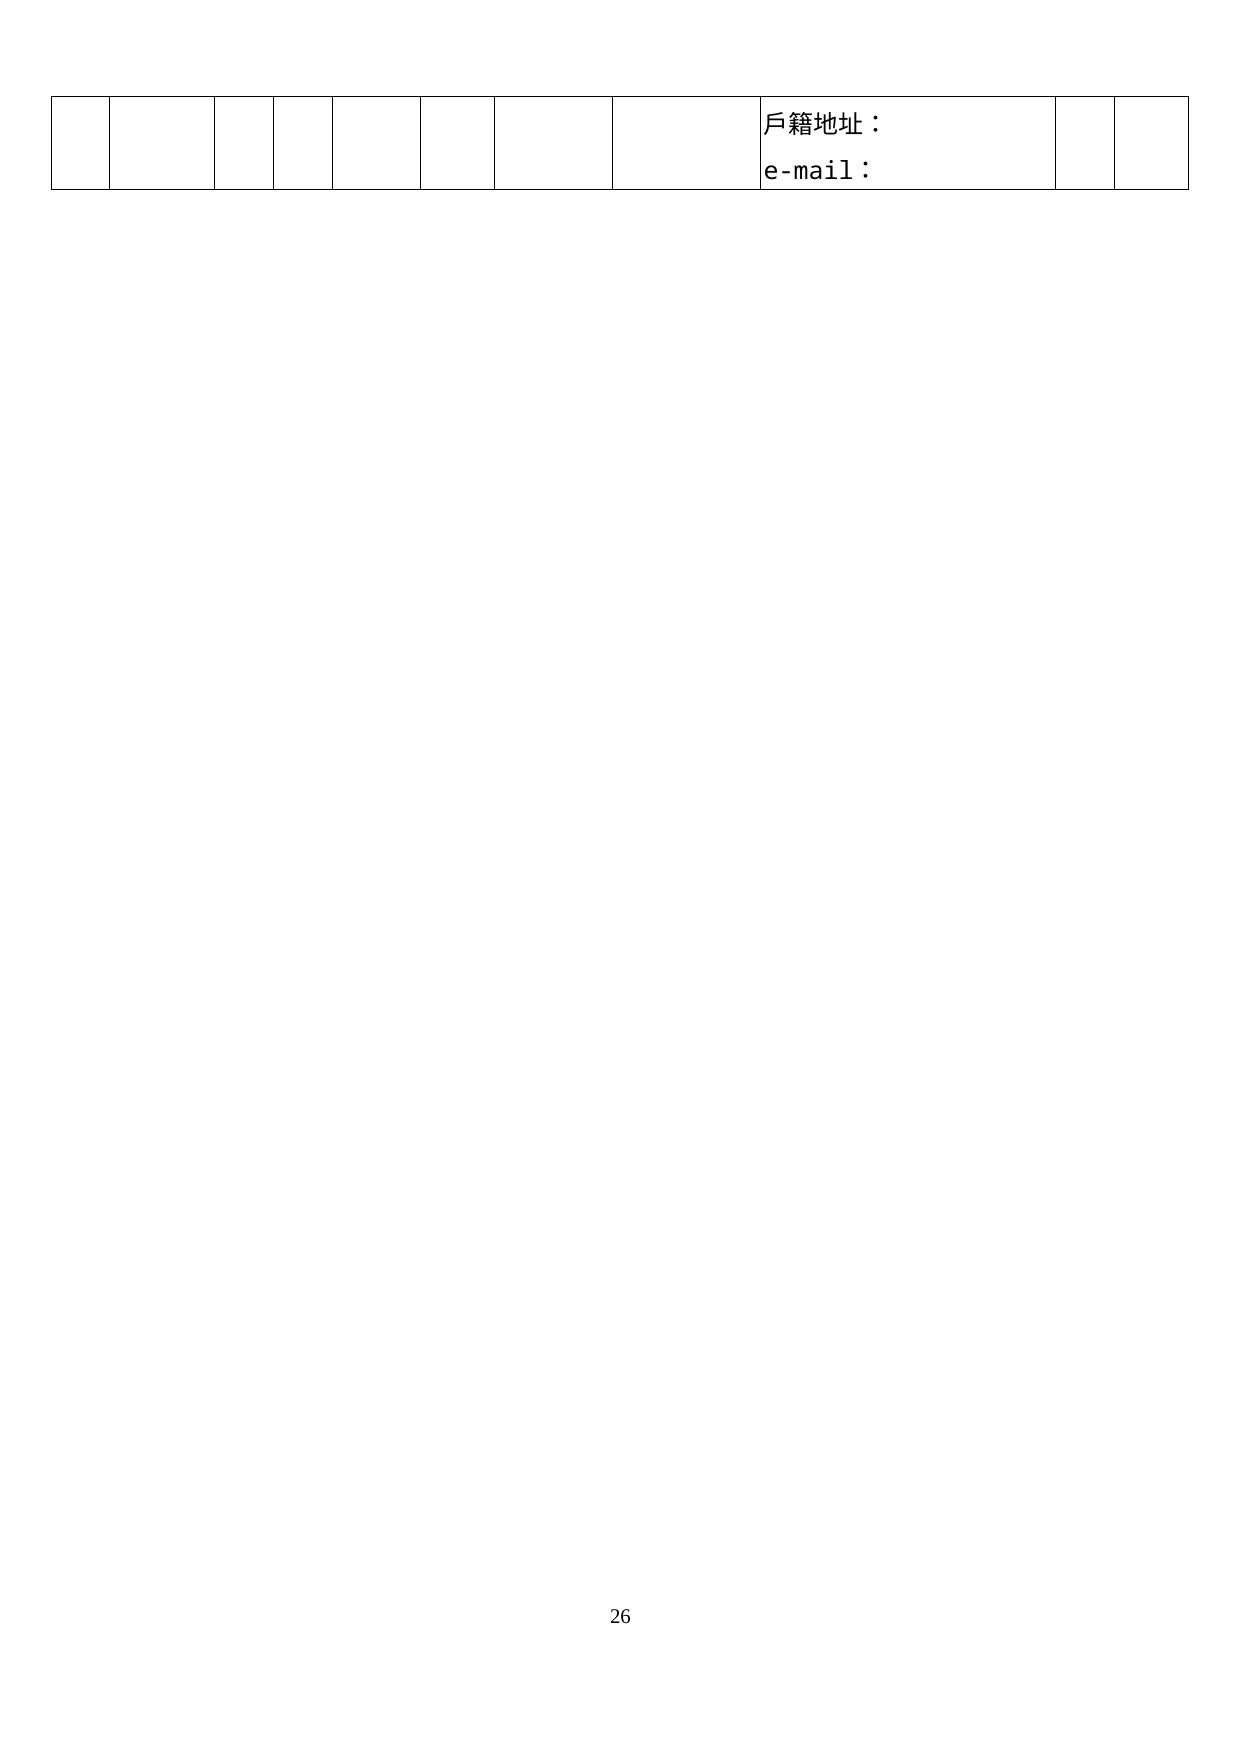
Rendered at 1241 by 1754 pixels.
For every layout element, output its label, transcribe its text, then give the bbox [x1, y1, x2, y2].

table_cell [52, 97, 109, 189]
table_cell [1115, 97, 1188, 189]
table_cell [274, 97, 332, 189]
table_cell 戶籍地址： e-mail： [761, 97, 1055, 189]
table_cell [495, 97, 612, 189]
table_cell [110, 97, 214, 189]
table_cell [421, 97, 494, 189]
table_cell [1056, 97, 1114, 189]
table_cell [333, 97, 420, 189]
table_cell [215, 97, 273, 189]
table_cell [613, 97, 760, 189]
